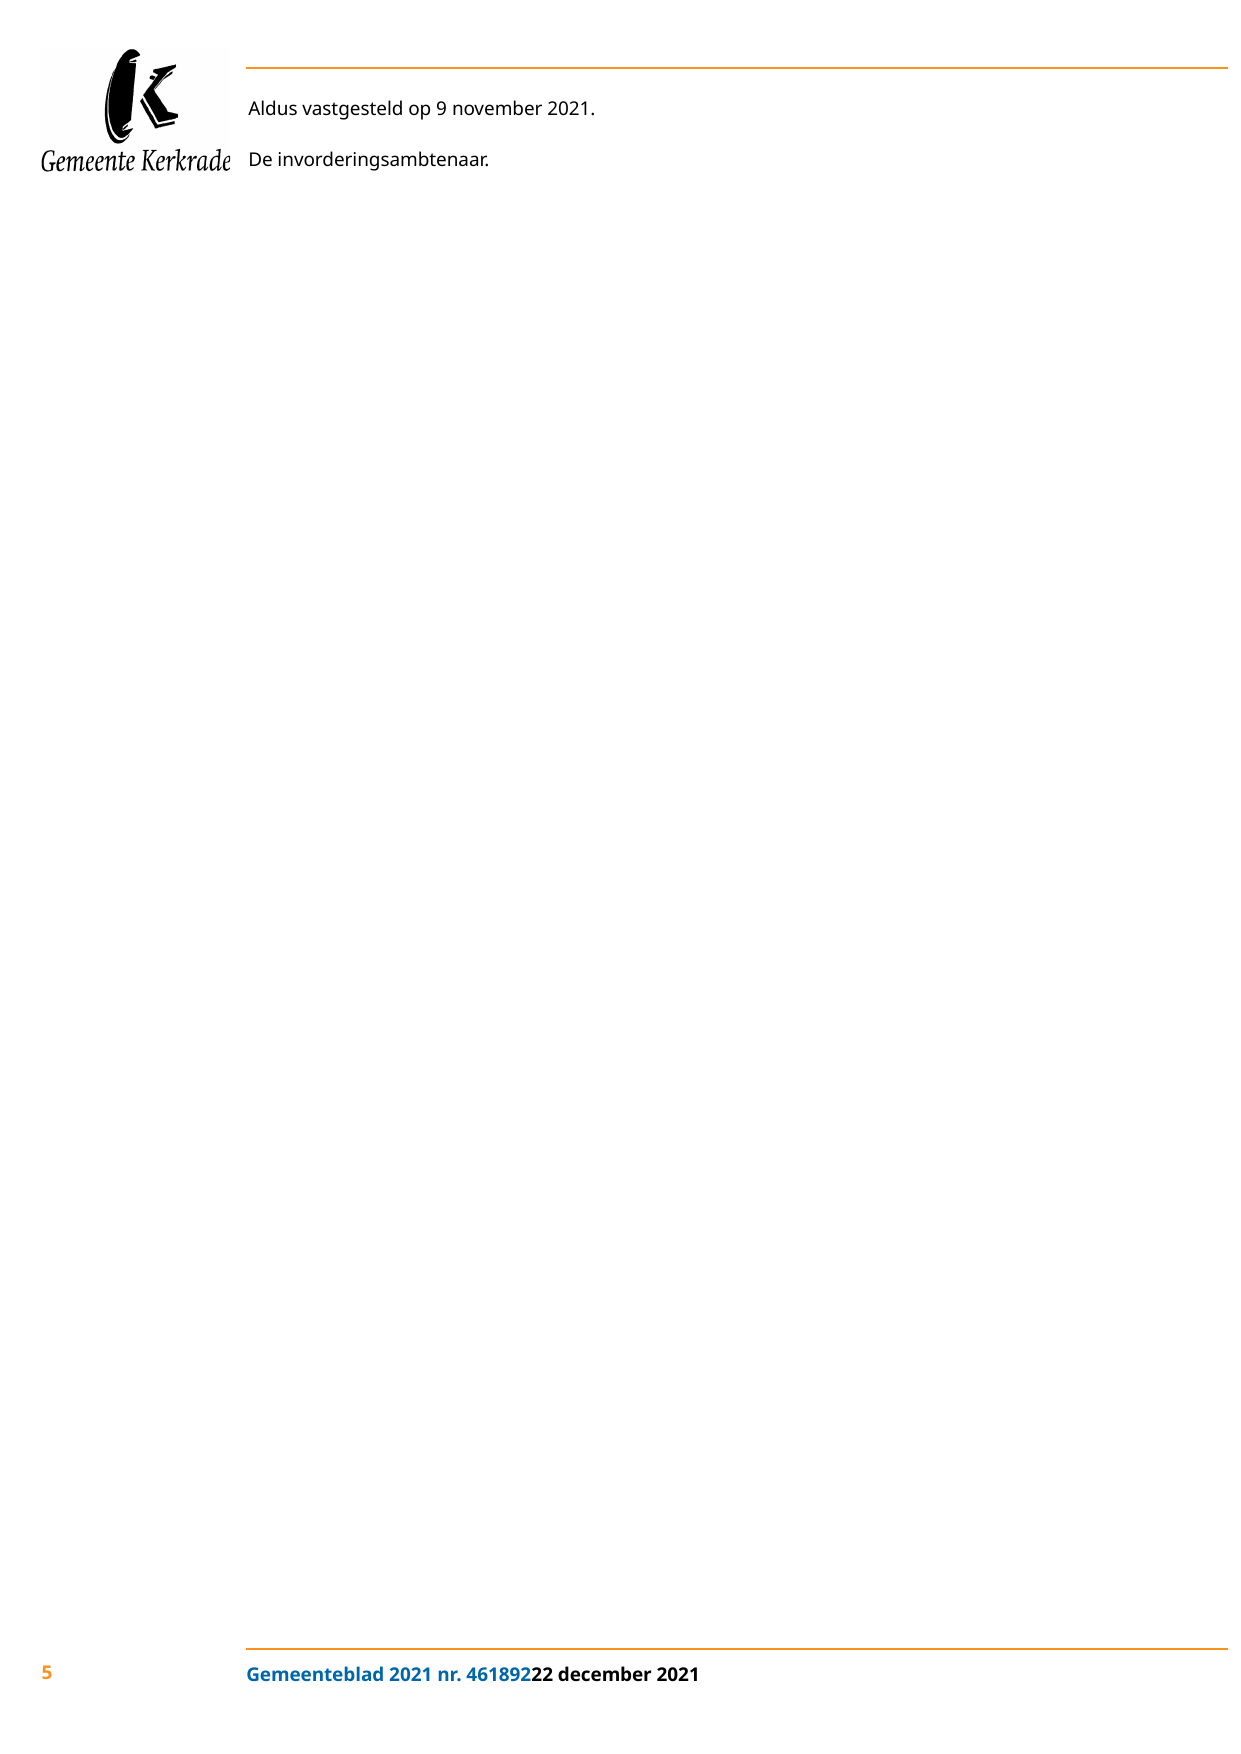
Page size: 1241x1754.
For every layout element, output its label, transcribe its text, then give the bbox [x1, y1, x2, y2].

text Aldus vastgesteld op 9 november 2021. [248, 95, 1152, 121]
text De invorderingsambtenaar. [248, 146, 1152, 172]
picture [41, 47, 231, 172]
